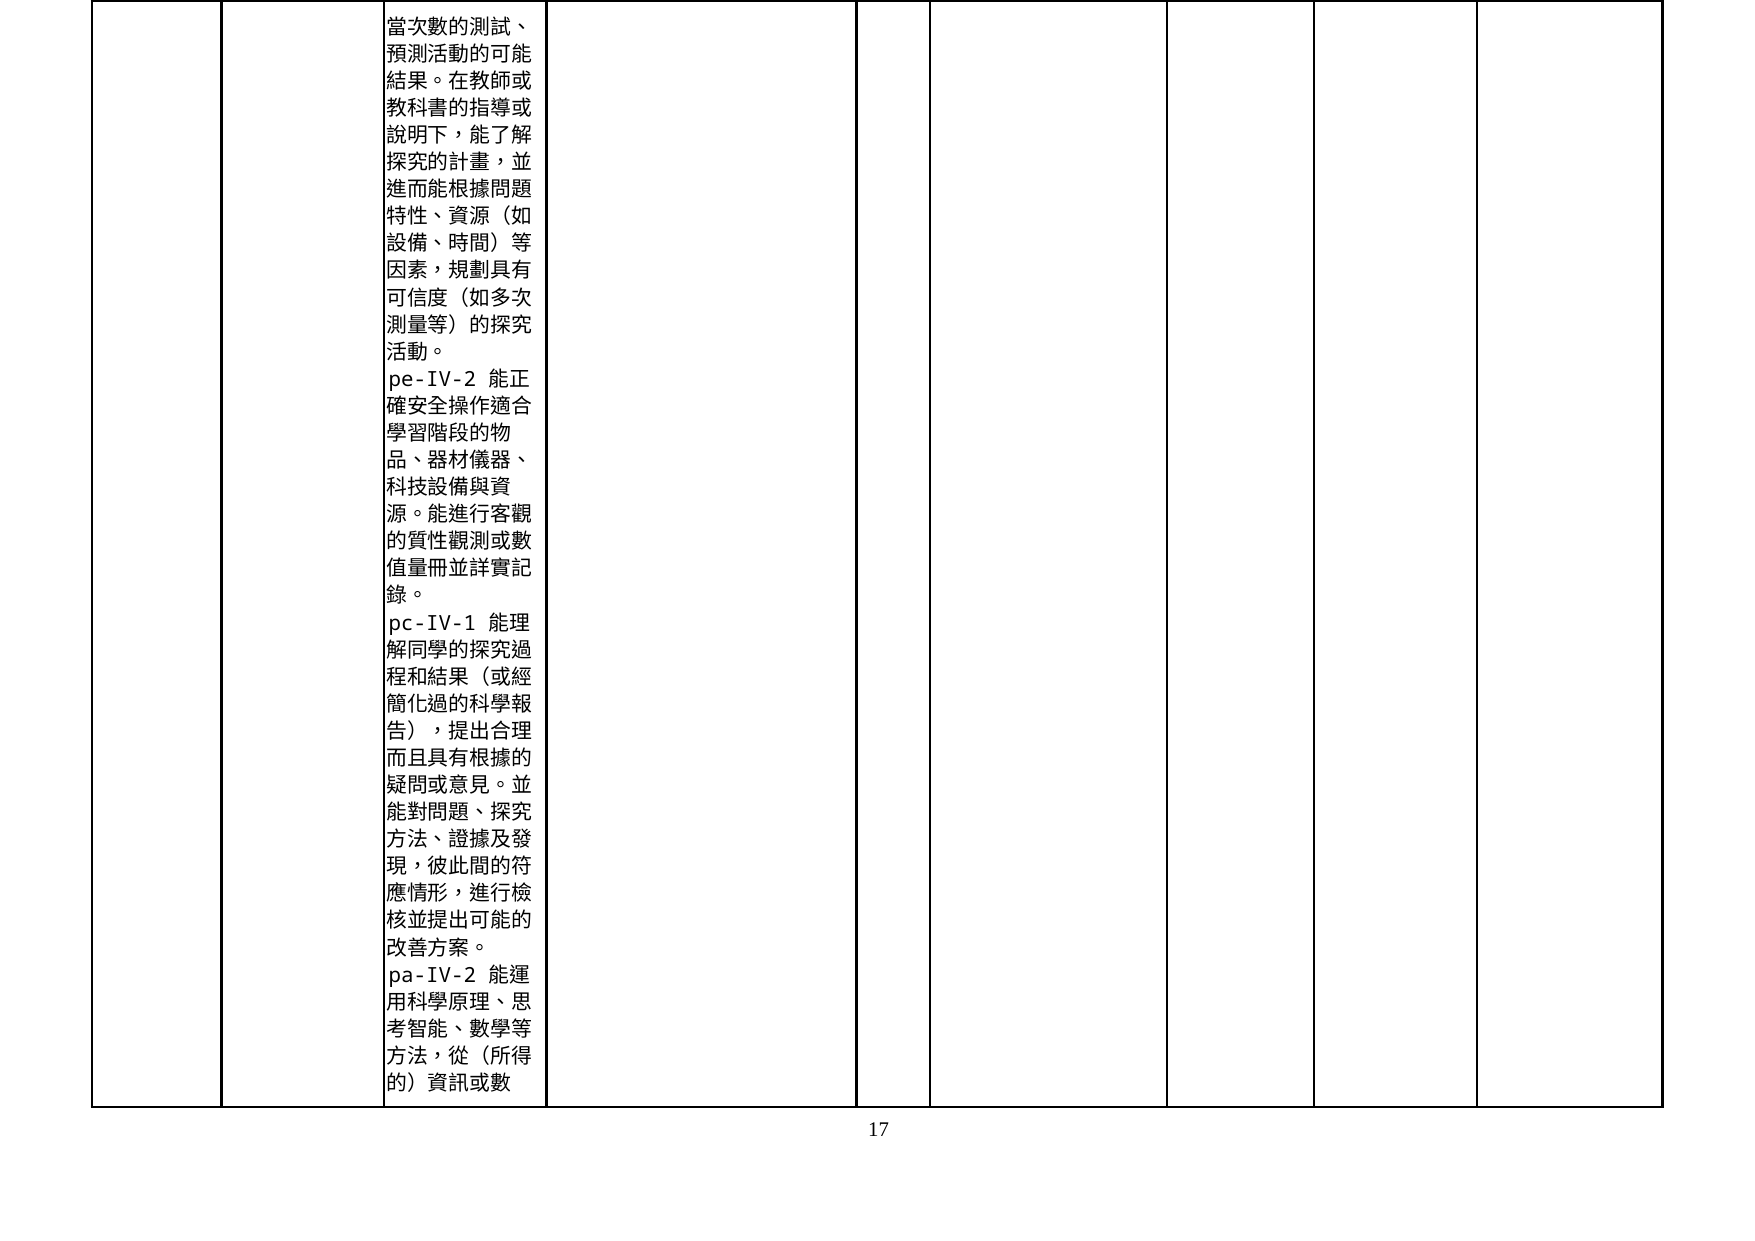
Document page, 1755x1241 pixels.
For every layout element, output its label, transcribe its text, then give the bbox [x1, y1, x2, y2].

table_cell 當次數的測試、預測活動的可能結果。在教師或教科書的指導或說明下，能了解探究的計畫，並進而能根據問題特性、資源（如設備、時間）等因素，規劃具有可信度（如多次測量等）的探究活動。 pe-IV-2 能正確安全操作適合學習階段的物品、器材儀器、科技設備與資源。能進行客觀的質性觀測或數值量冊並詳實記錄。 pc-IV-1 能理解同學的探究過程和結果（或經簡化過的科學報告），提出合理而且具有根據的疑問或意見。並能對問題、探究方法、證據及發現，彼此間的符應情形，進行檢核並提出可能的改善方案。 pa-IV-2 能運用科學原理、思考智能、數學等方法，從（所得的）資訊或數 [385, 2, 545, 1106]
table_cell [1478, 2, 1661, 1106]
table_cell [858, 2, 929, 1106]
table_cell [1168, 2, 1313, 1106]
table_cell [931, 2, 1166, 1106]
table_cell [548, 2, 855, 1106]
table_cell [1315, 2, 1476, 1106]
table_cell [93, 2, 220, 1106]
table_cell [223, 2, 383, 1106]
